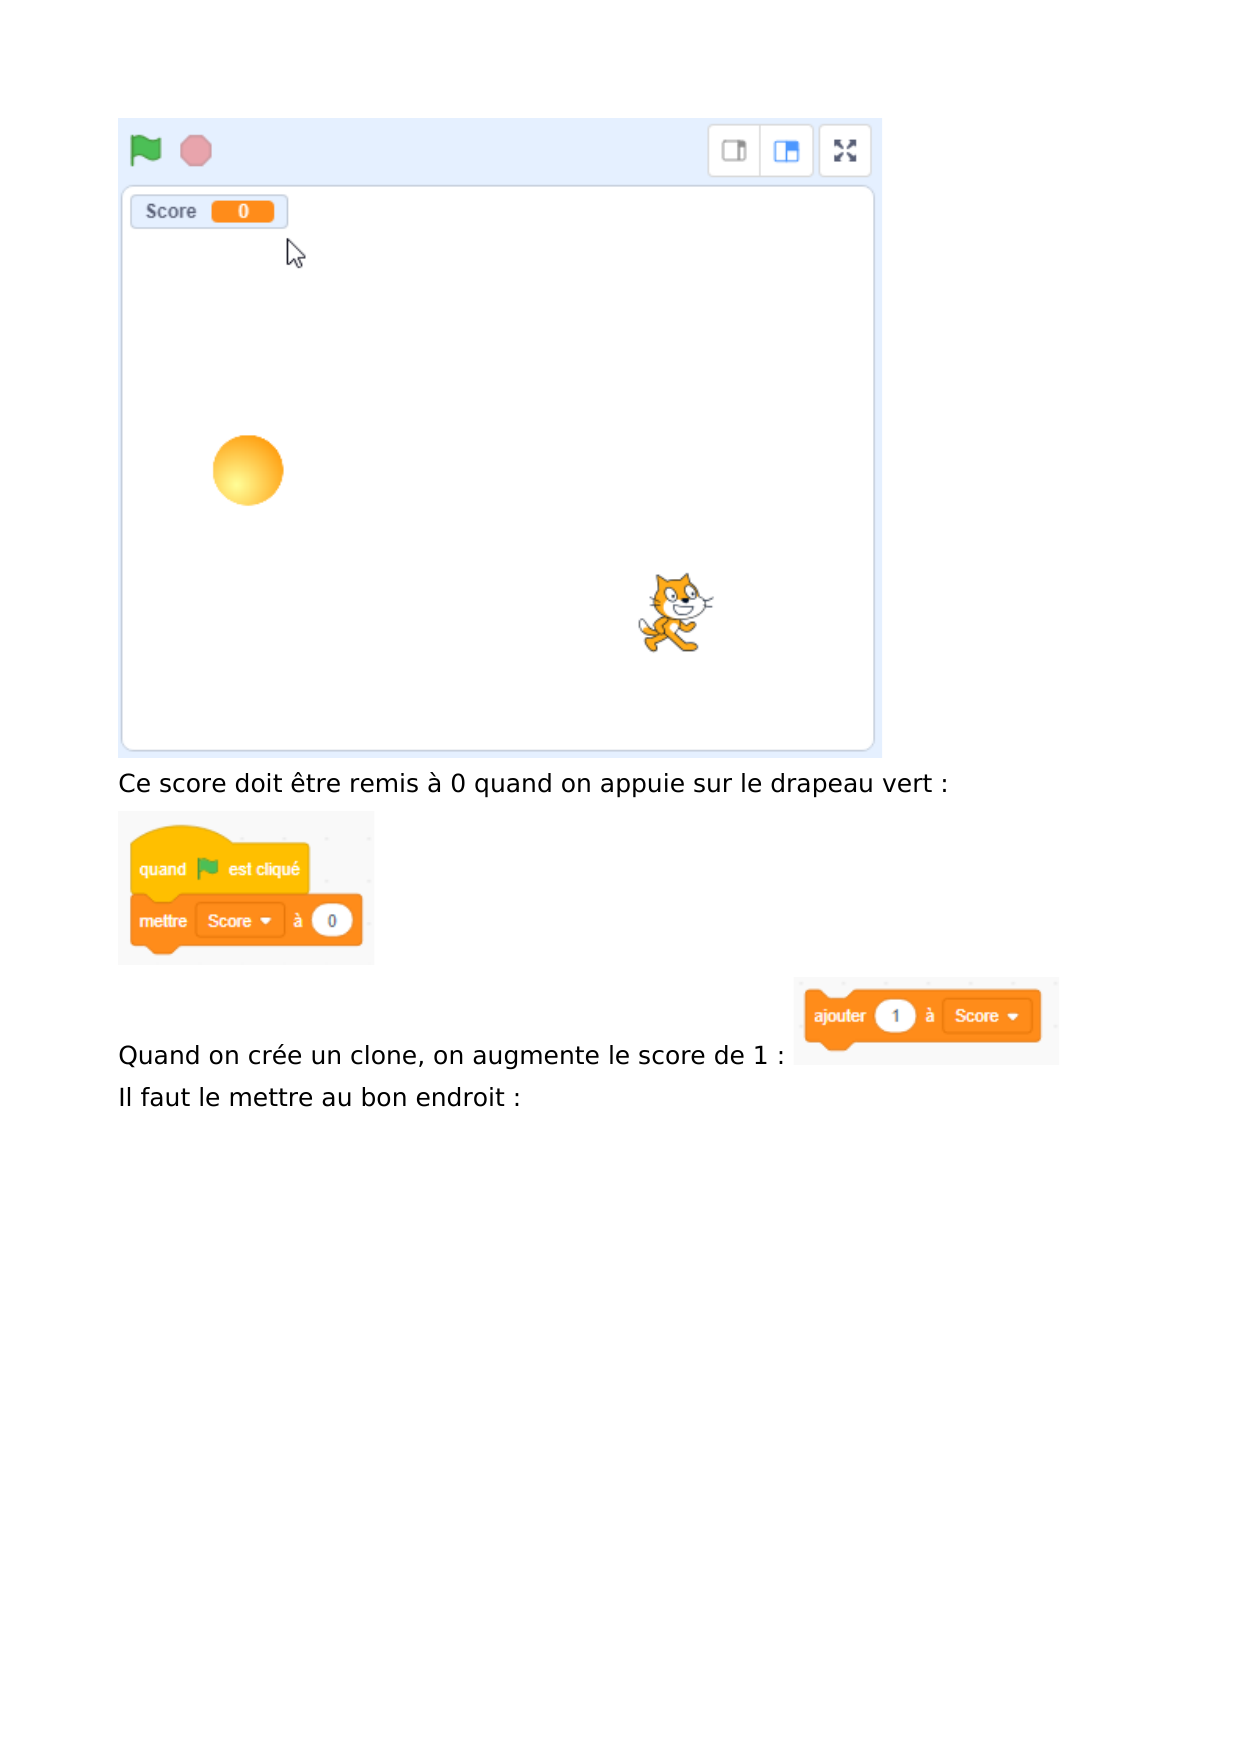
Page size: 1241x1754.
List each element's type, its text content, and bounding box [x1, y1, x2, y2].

text Il faut le mettre au bon endroit : [118, 1083, 1122, 1112]
text Ce score doit être remis à 0 quand on appuie sur le drapeau vert : [118, 770, 1122, 799]
text Quand on crée un clone, on augmente le score de 1 : [118, 977, 1122, 1070]
picture [118, 118, 883, 758]
picture [118, 811, 375, 965]
picture [793, 977, 1060, 1065]
